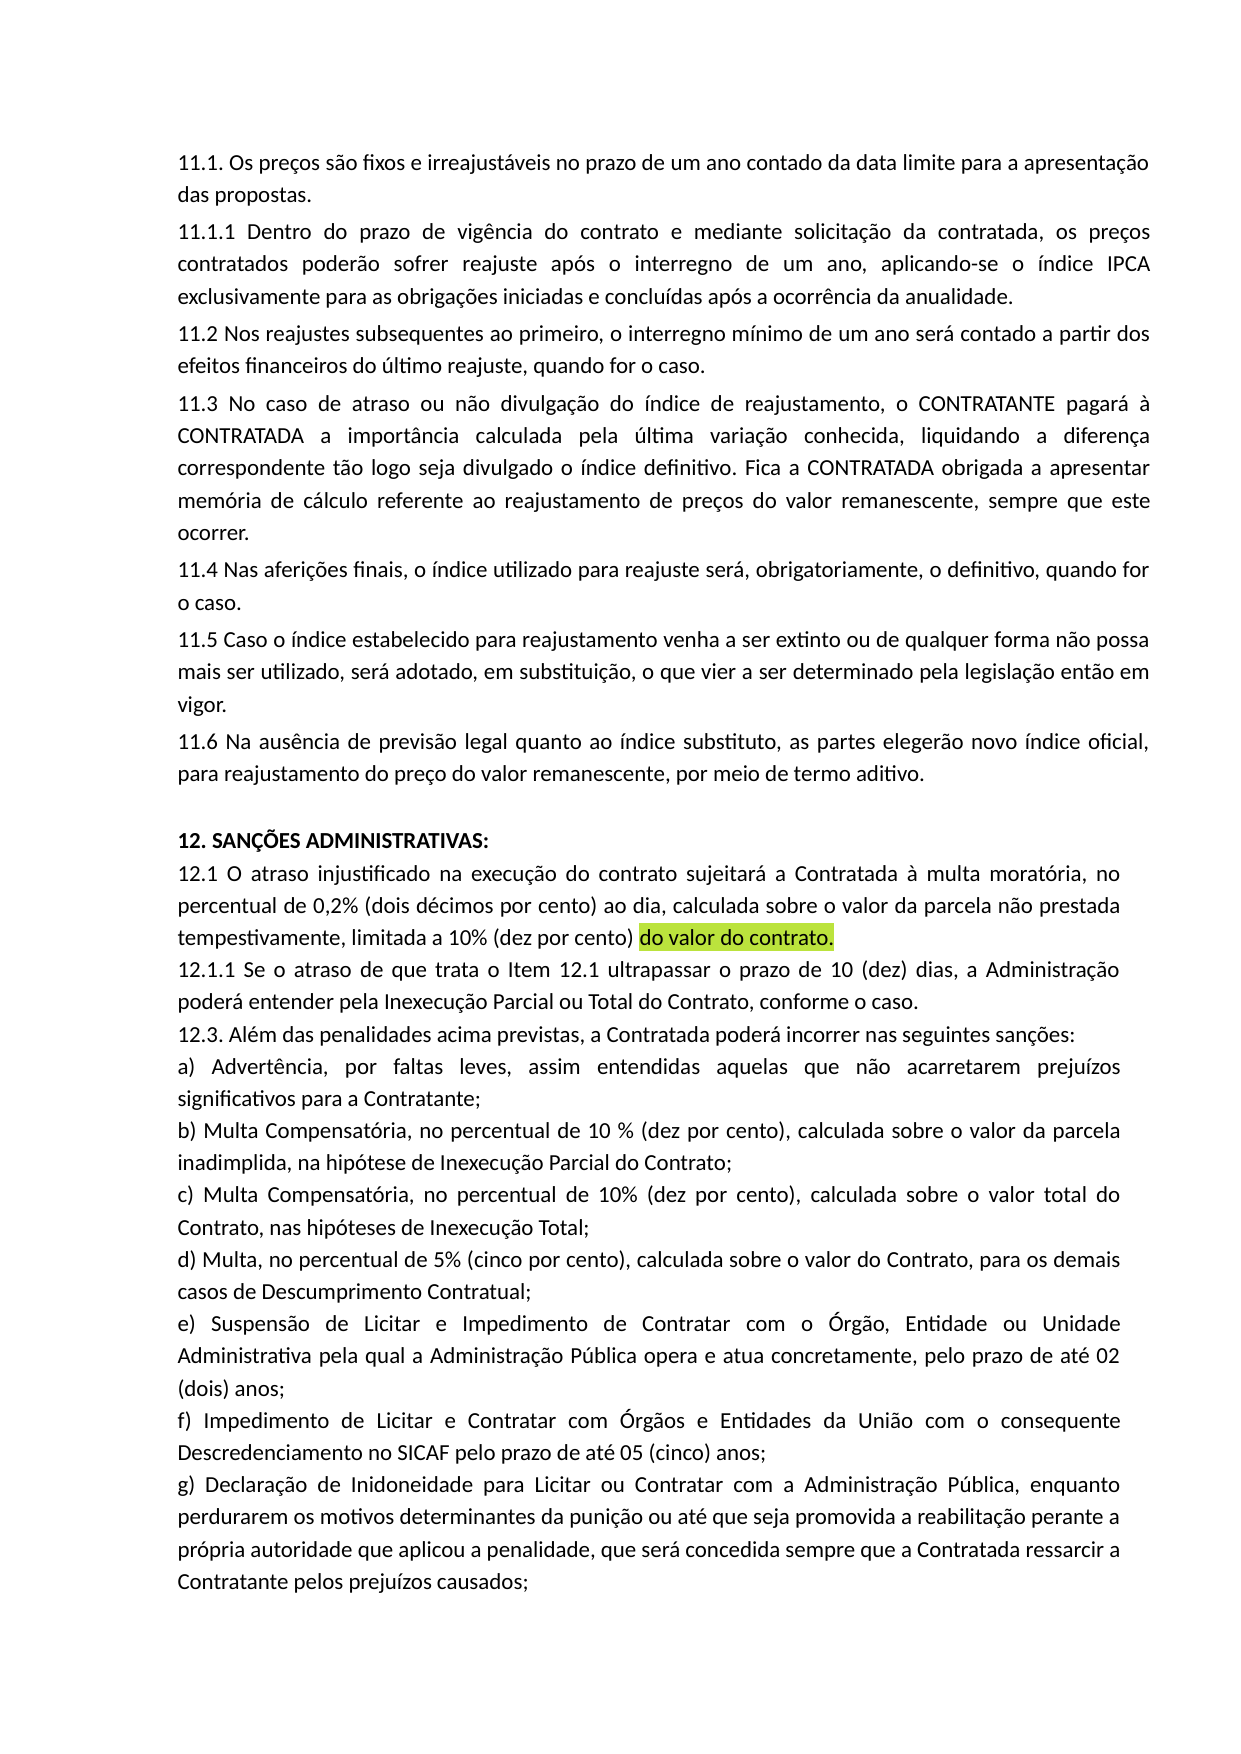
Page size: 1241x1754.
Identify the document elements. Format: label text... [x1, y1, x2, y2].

text 12.3. Além das penalidades acima previstas, a Contratada poderá incorrer nas seguintes sanções: [177, 1020, 1122, 1048]
list 11.1. Os preços são fixos e irreajustáveis no prazo de um ano contado da data limite para a apresentação das propostas. [177, 148, 1152, 208]
text 12.1.1 Se o atraso de que trata o Item 12.1 ultrapassar o prazo de 10 (dez) dias, a Administração poderá entender pela Inexecução Parcial ou Total do Contrato, conforme o caso. [177, 955, 1122, 1016]
text 12.1 O atraso injustificado na execução do contrato sujeitará a Contratada à multa moratória, no percentual de 0,2% (dois décimos por cento) ao dia, calculada sobre o valor da parcela não prestada tempestivamente, limitada a 10% (dez por cento) do valor do contrato. [177, 859, 1122, 951]
list 11.2 Nos reajustes subsequentes ao primeiro, o interregno mínimo de um ano será contado a partir dos efeitos financeiros do último reajuste, quando for o caso. [177, 319, 1152, 379]
text a) Advertência, por faltas leves, assim entendidas aquelas que não acarretarem prejuízos significativos para a Contratante; [177, 1052, 1122, 1112]
text d) Multa, no percentual de 5% (cinco por cento), calculada sobre o valor do Contrato, para os demais casos de Descumprimento Contratual; [177, 1245, 1122, 1305]
list 11.5 Caso o índice estabelecido para reajustamento venha a ser extinto ou de qualquer forma não possa mais ser utilizado, será adotado, em substituição, o que vier a ser determinado pela legislação então em vigor. [177, 625, 1152, 718]
list 11.4 Nas aferições finais, o índice utilizado para reajuste será, obrigatoriamente, o definitivo, quando for o caso. [177, 556, 1152, 616]
text f) Impedimento de Licitar e Contratar com Órgãos e Entidades da União com o consequente Descredenciamento no SICAF pelo prazo de até 05 (cinco) anos; [177, 1406, 1122, 1466]
text g) Declaração de Inidoneidade para Licitar ou Contratar com a Administração Pública, enquanto perdurarem os motivos determinantes da punição ou até que seja promovida a reabilitação perante a própria autoridade que aplicou a penalidade, que será concedida sempre que a Contratada ressarcir a Contratante pelos prejuízos causados; [177, 1470, 1122, 1595]
list 11.3 No caso de atraso ou não divulgação do índice de reajustamento, o CONTRATANTE pagará à CONTRATADA a importância calculada pela última variação conhecida, liquidando a diferença correspondente tão logo seja divulgado o índice definitivo. Fica a CONTRATADA obrigada a apresentar memória de cálculo referente ao reajustamento de preços do valor remanescente, sempre que este ocorrer. [177, 389, 1152, 546]
list 11.6 Na ausência de previsão legal quanto ao índice substituto, as partes elegerão novo índice oficial, para reajustamento do preço do valor remanescente, por meio de termo aditivo. [177, 727, 1152, 787]
list 11.1.1 Dentro do prazo de vigência do contrato e mediante solicitação da contratada, os preços contratados poderão sofrer reajuste após o interregno de um ano, aplicando-se o índice IPCA exclusivamente para as obrigações iniciadas e concluídas após a ocorrência da anualidade. [177, 217, 1152, 310]
text 12. SANÇÕES ADMINISTRATIVAS: [177, 827, 1122, 854]
text c) Multa Compensatória, no percentual de 10% (dez por cento), calculada sobre o valor total do Contrato, nas hipóteses de Inexecução Total; [177, 1181, 1122, 1241]
text b) Multa Compensatória, no percentual de 10 % (dez por cento), calculada sobre o valor da parcela inadimplida, na hipótese de Inexecução Parcial do Contrato; [177, 1116, 1122, 1176]
text e) Suspensão de Licitar e Impedimento de Contratar com o Órgão, Entidade ou Unidade Administrativa pela qual a Administração Pública opera e atua concretamente, pelo prazo de até 02 (dois) anos; [177, 1309, 1122, 1402]
